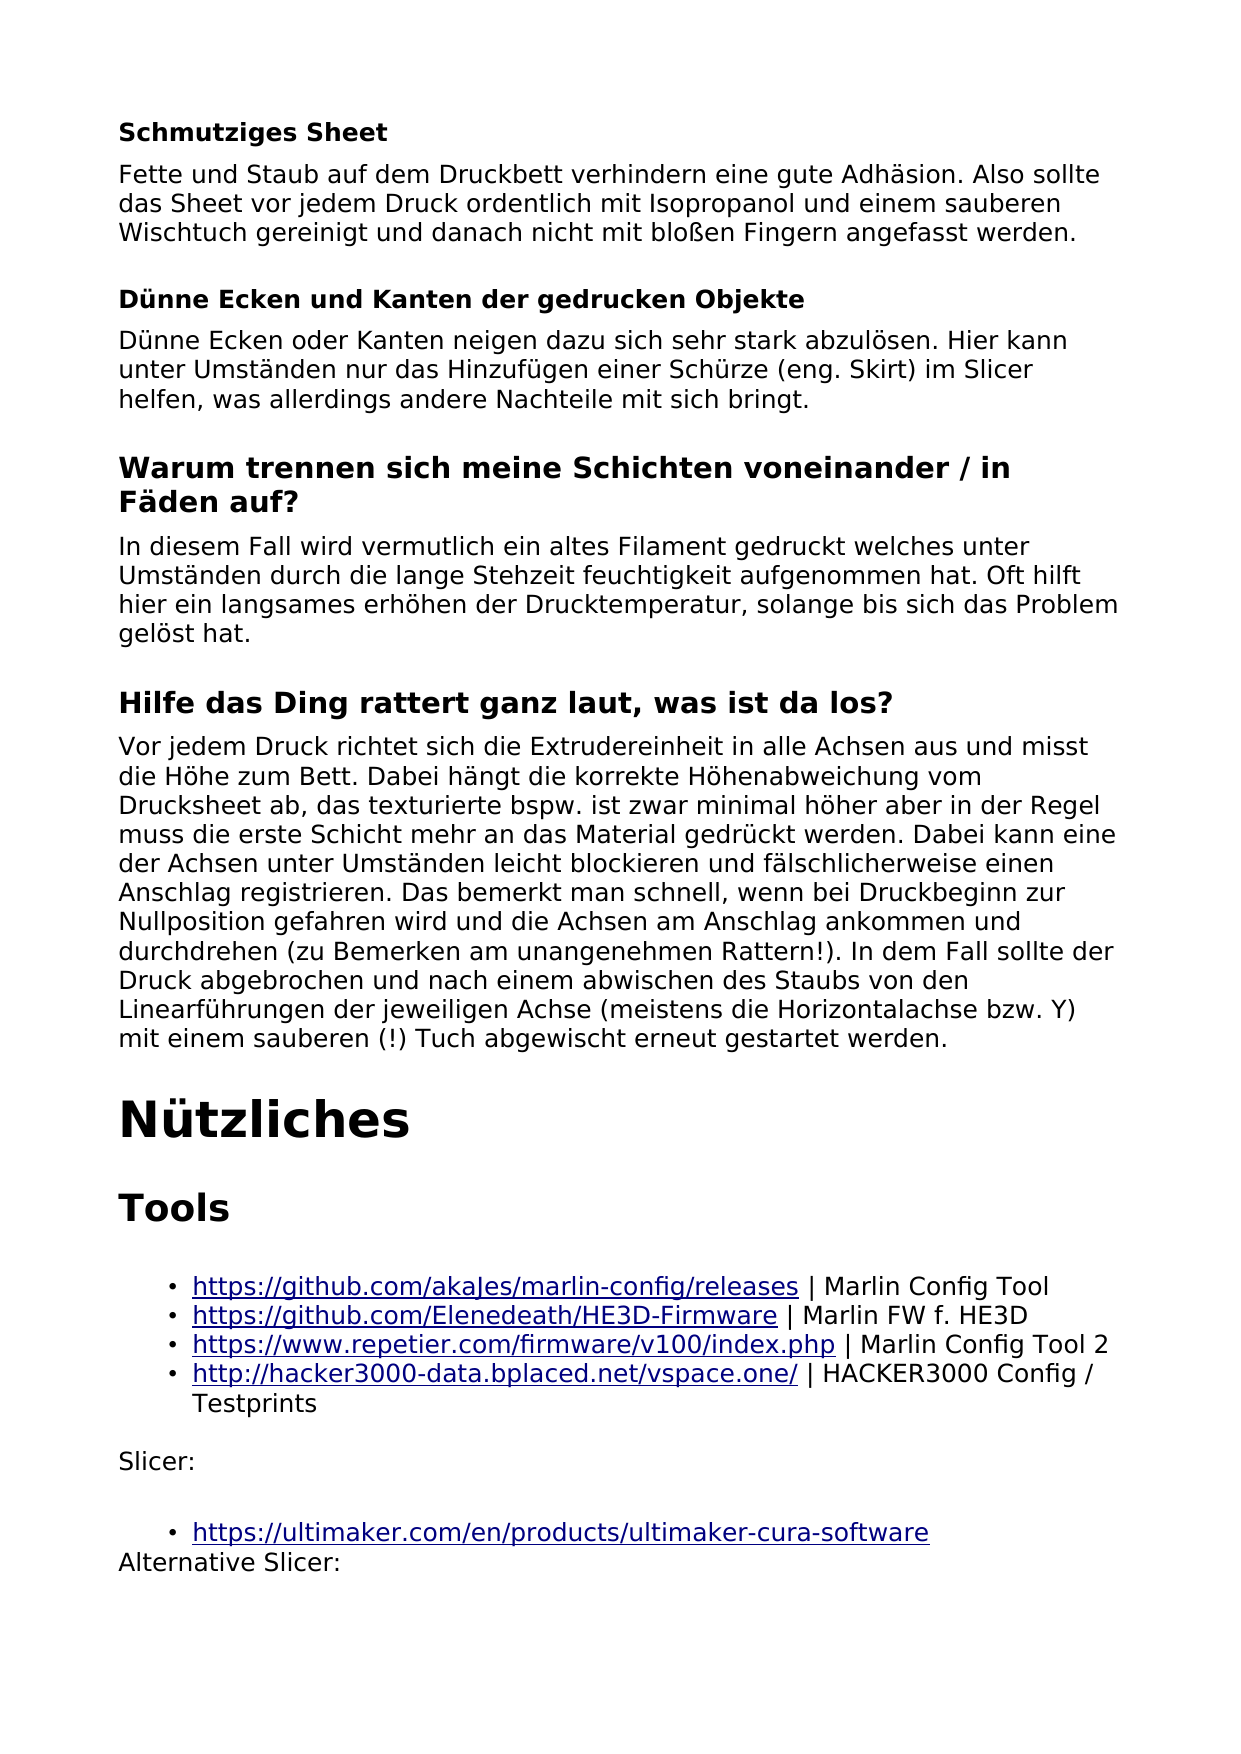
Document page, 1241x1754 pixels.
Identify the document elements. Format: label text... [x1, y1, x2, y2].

text Fette und Staub auf dem Druckbett verhindern eine gute Adhäsion. Also sollte das Sheet vor jedem Druck ordentlich mit Isopropanol und einem sauberen Wischtuch gereinigt und danach nicht mit bloßen Fingern angefasst werden. [118, 160, 1122, 247]
subtitle Schmutziges Sheet [118, 118, 1122, 147]
subtitle Warum trennen sich meine Schichten voneinander / in Fäden auf? [118, 451, 1122, 519]
subtitle Nützliches [118, 1091, 1122, 1149]
list https://ultimaker.com/en/products/ultimaker-cura-software [177, 1519, 1122, 1548]
list https://www.repetier.com/firmware/v100/index.php | Marlin Config Tool 2 [177, 1331, 1122, 1360]
text Slicer: [118, 1447, 1122, 1477]
text In diesem Fall wird vermutlich ein altes Filament gedruckt welches unter Umständen durch die lange Stehzeit feuchtigkeit aufgenommen hat. Oft hilft hier ein langsames erhöhen der Drucktemperatur, solange bis sich das Problem gelöst hat. [118, 532, 1122, 648]
list https://github.com/Elenedeath/HE3D-Firmware | Marlin FW f. HE3D [177, 1301, 1122, 1331]
list http://hacker3000-data.bplaced.net/vspace.one/ | HACKER3000 Config / Testprints [177, 1360, 1122, 1418]
subtitle Dünne Ecken und Kanten der gedrucken Objekte [118, 285, 1122, 314]
text Alternative Slicer: [118, 1548, 1122, 1577]
subtitle Hilfe das Ding rattert ganz laut, was ist da los? [118, 686, 1122, 720]
text Dünne Ecken oder Kanten neigen dazu sich sehr stark abzulösen. Hier kann unter Umständen nur das Hinzufügen einer Schürze (eng. Skirt) im Slicer helfen, was allerdings andere Nachteile mit sich bringt. [118, 326, 1122, 414]
subtitle Tools [118, 1187, 1122, 1230]
text Vor jedem Druck richtet sich die Extrudereinheit in alle Achsen aus und misst die Höhe zum Bett. Dabei hängt die korrekte Höhenabweichung vom Drucksheet ab, das texturierte bspw. ist zwar minimal höher aber in der Regel muss die erste Schicht mehr an das Material gedrückt werden. Dabei kann eine der Achsen unter Umständen leicht blockieren und fälschlicherweise einen Anschlag registrieren. Das bemerkt man schnell, wenn bei Druckbeginn zur Nullposition gefahren wird und die Achsen am Anschlag ankommen und durchdrehen (zu Bemerken am unangenehmen Rattern!). In dem Fall sollte der Druck abgebrochen und nach einem abwischen des Staubs von den Linearführungen der jeweiligen Achse (meistens die Horizontalachse bzw. Y) mit einem sauberen (!) Tuch abgewischt erneut gestartet werden. [118, 732, 1122, 1053]
list https://github.com/akaJes/marlin-config/releases | Marlin Config Tool [177, 1272, 1122, 1301]
